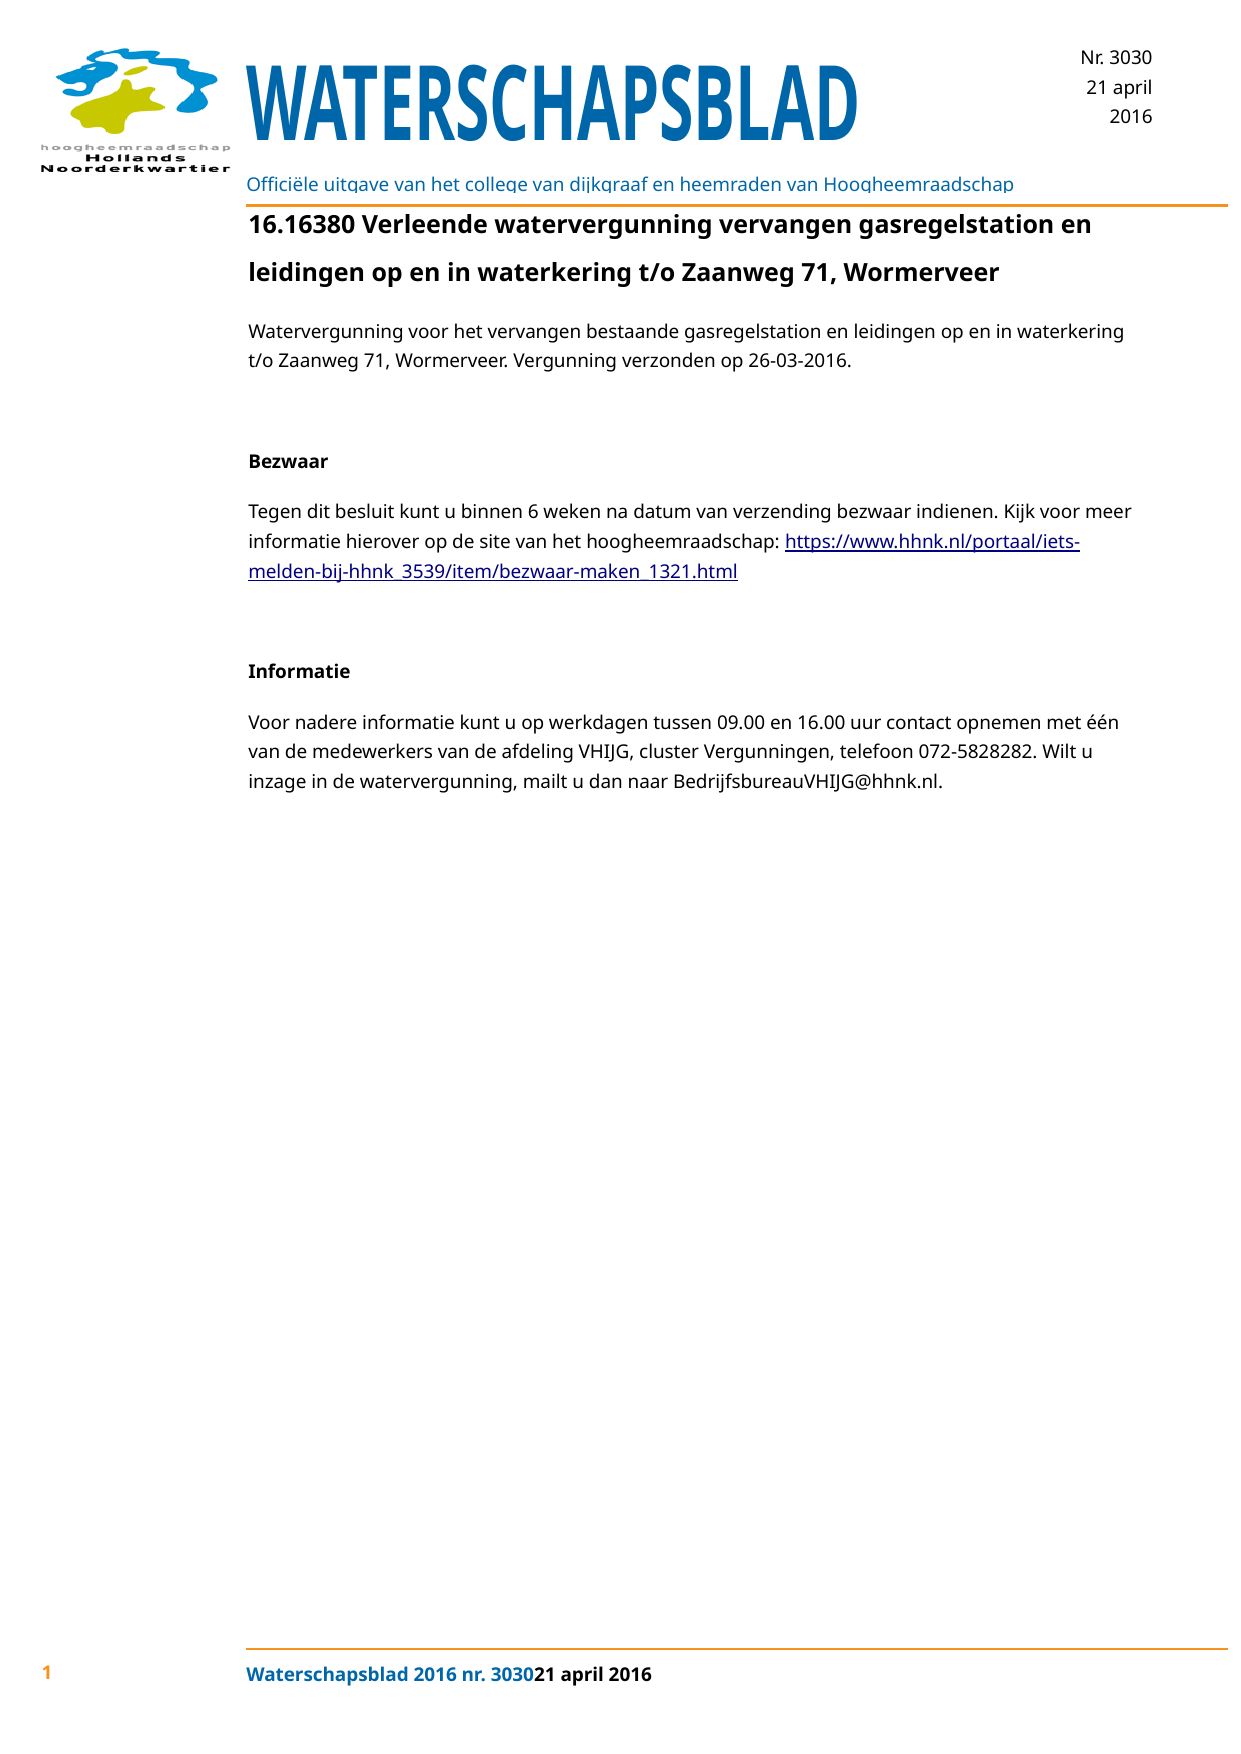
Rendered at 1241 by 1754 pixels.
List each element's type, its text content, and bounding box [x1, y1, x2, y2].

picture [41, 47, 231, 172]
text Tegen dit besluit kunt u binnen 6 weken na datum van verzending bezwaar indienen. Kijk voor meer informatie hierover op de site van het hoogheemraadschap: https://www.hhnk.nl/portaal/iets-melden-bij-hhnk_3539/item/bezwaar-maken_1321.html [248, 499, 1152, 584]
text Watervergunning voor het vervangen bestaande gasregelstation en leidingen op en in waterkering t/o Zaanweg 71, Wormerveer. Vergunning verzonden op 26-03-2016. [248, 318, 1152, 373]
text Bezwaar [248, 448, 1152, 474]
text 16.16380 Verleende watervergunning vervangen gasregelstation en leidingen op en in waterkering t/o Zaanweg 71, Wormerveer [248, 207, 1152, 288]
text Informatie [248, 659, 1152, 684]
text Voor nadere informatie kunt u op werkdagen tussen 09.00 en 16.00 uur contact opnemen met één van de medewerkers van de afdeling VHIJG, cluster Vergunningen, telefoon 072-5828282. Wilt u inzage in de watervergunning, mailt u dan naar BedrijfsbureauVHIJG@hhnk.nl. [248, 709, 1152, 794]
